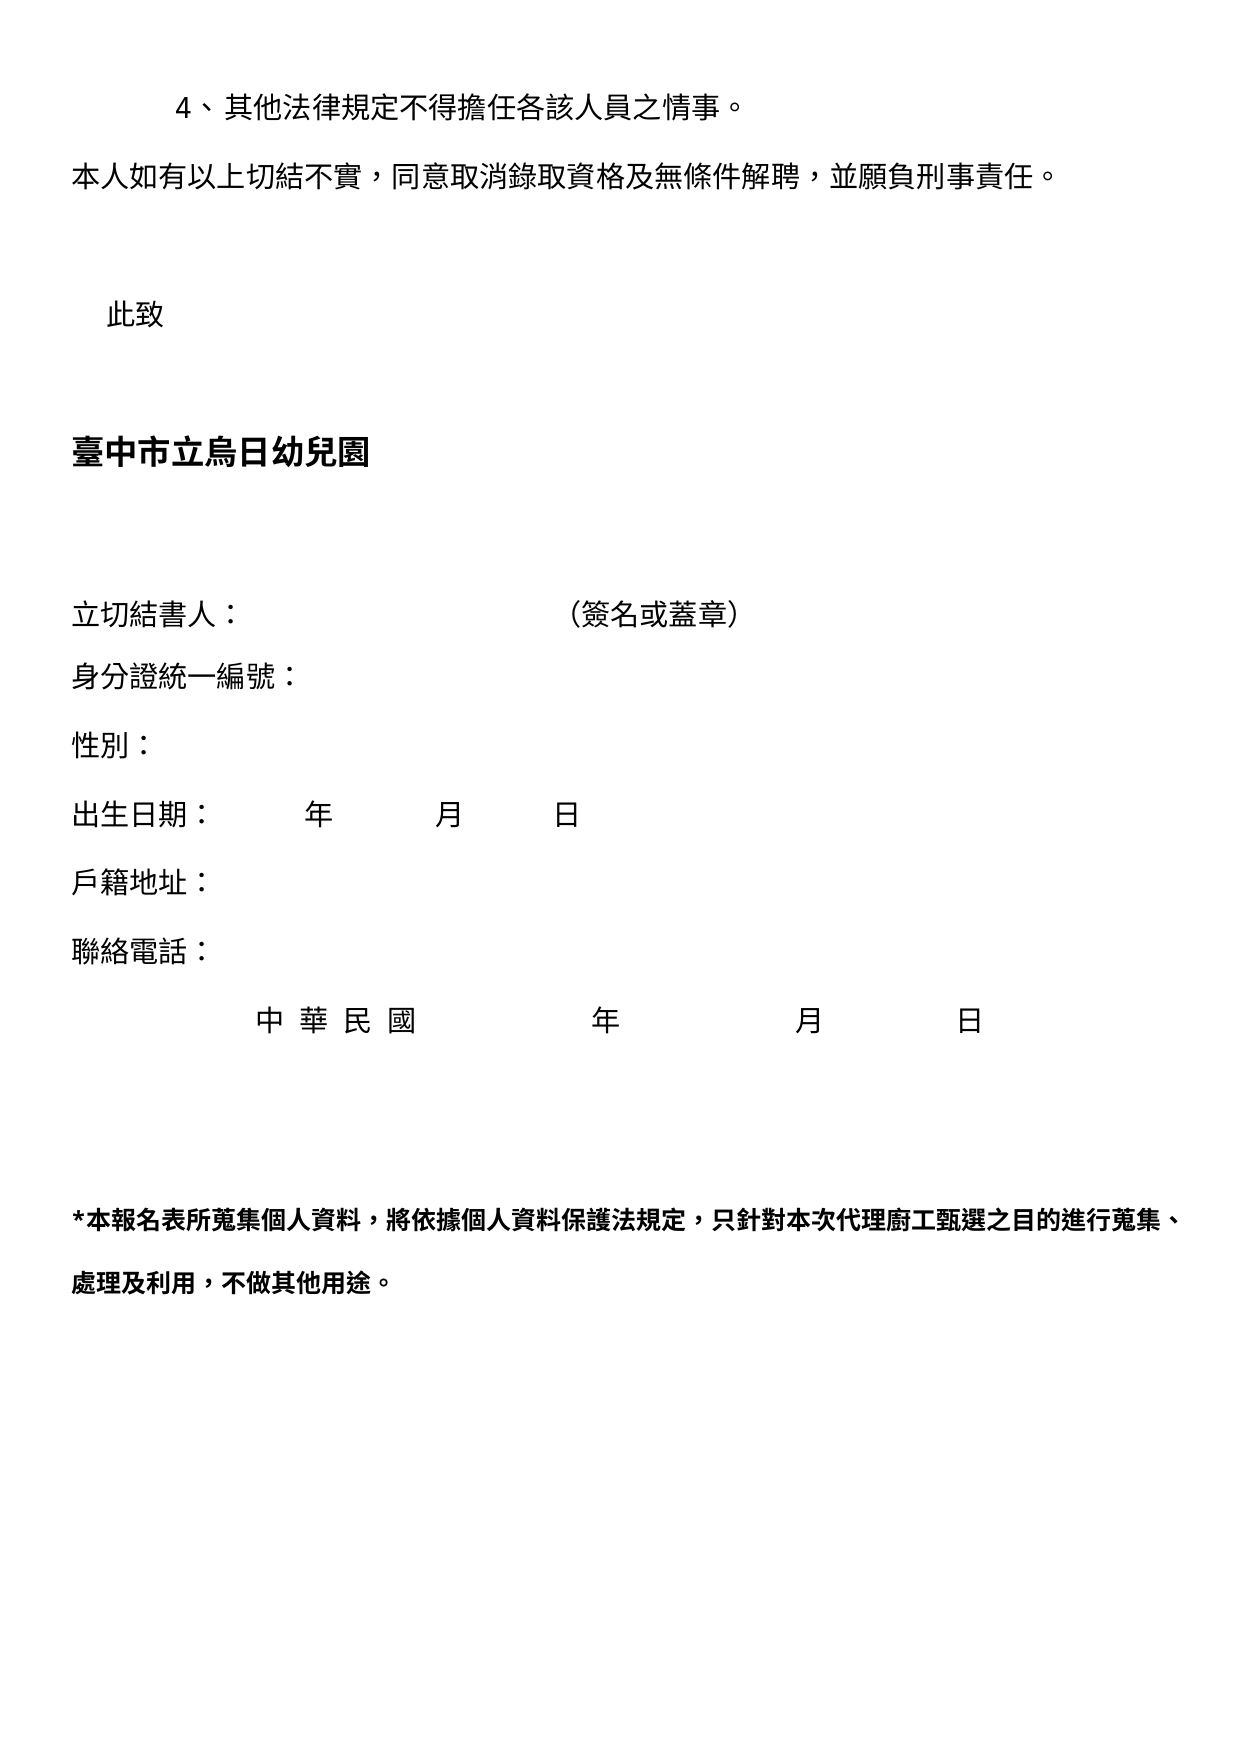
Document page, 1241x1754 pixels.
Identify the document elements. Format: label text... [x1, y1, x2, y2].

text 此致 [71, 271, 1169, 333]
text 出生日期： 年 月 日 [71, 771, 1169, 833]
text 性別： [71, 702, 1169, 764]
text 身分證統一編號： [71, 633, 1169, 696]
text 臺中市立烏日幼兒園 [71, 408, 1169, 471]
text 本人如有以上切結不實，同意取消錄取資格及無條件解聘，並願負刑事責任。 [71, 133, 1169, 196]
text 戶籍地址： [71, 839, 1169, 902]
text 聯絡電話： [71, 908, 1169, 971]
text 立切結書人： （簽名或蓋章） [71, 571, 1169, 633]
text *本報名表所蒐集個人資料，將依據個人資料保護法規定，只針對本次代理廚工甄選之目的進行蒐集、處理及利用，不做其他用途。 [71, 1177, 1194, 1302]
text 中 華 民 國 年 月 日 [71, 977, 1169, 1039]
list 其他法律規定不得擔任各該人員之情事。 [174, 64, 1169, 127]
